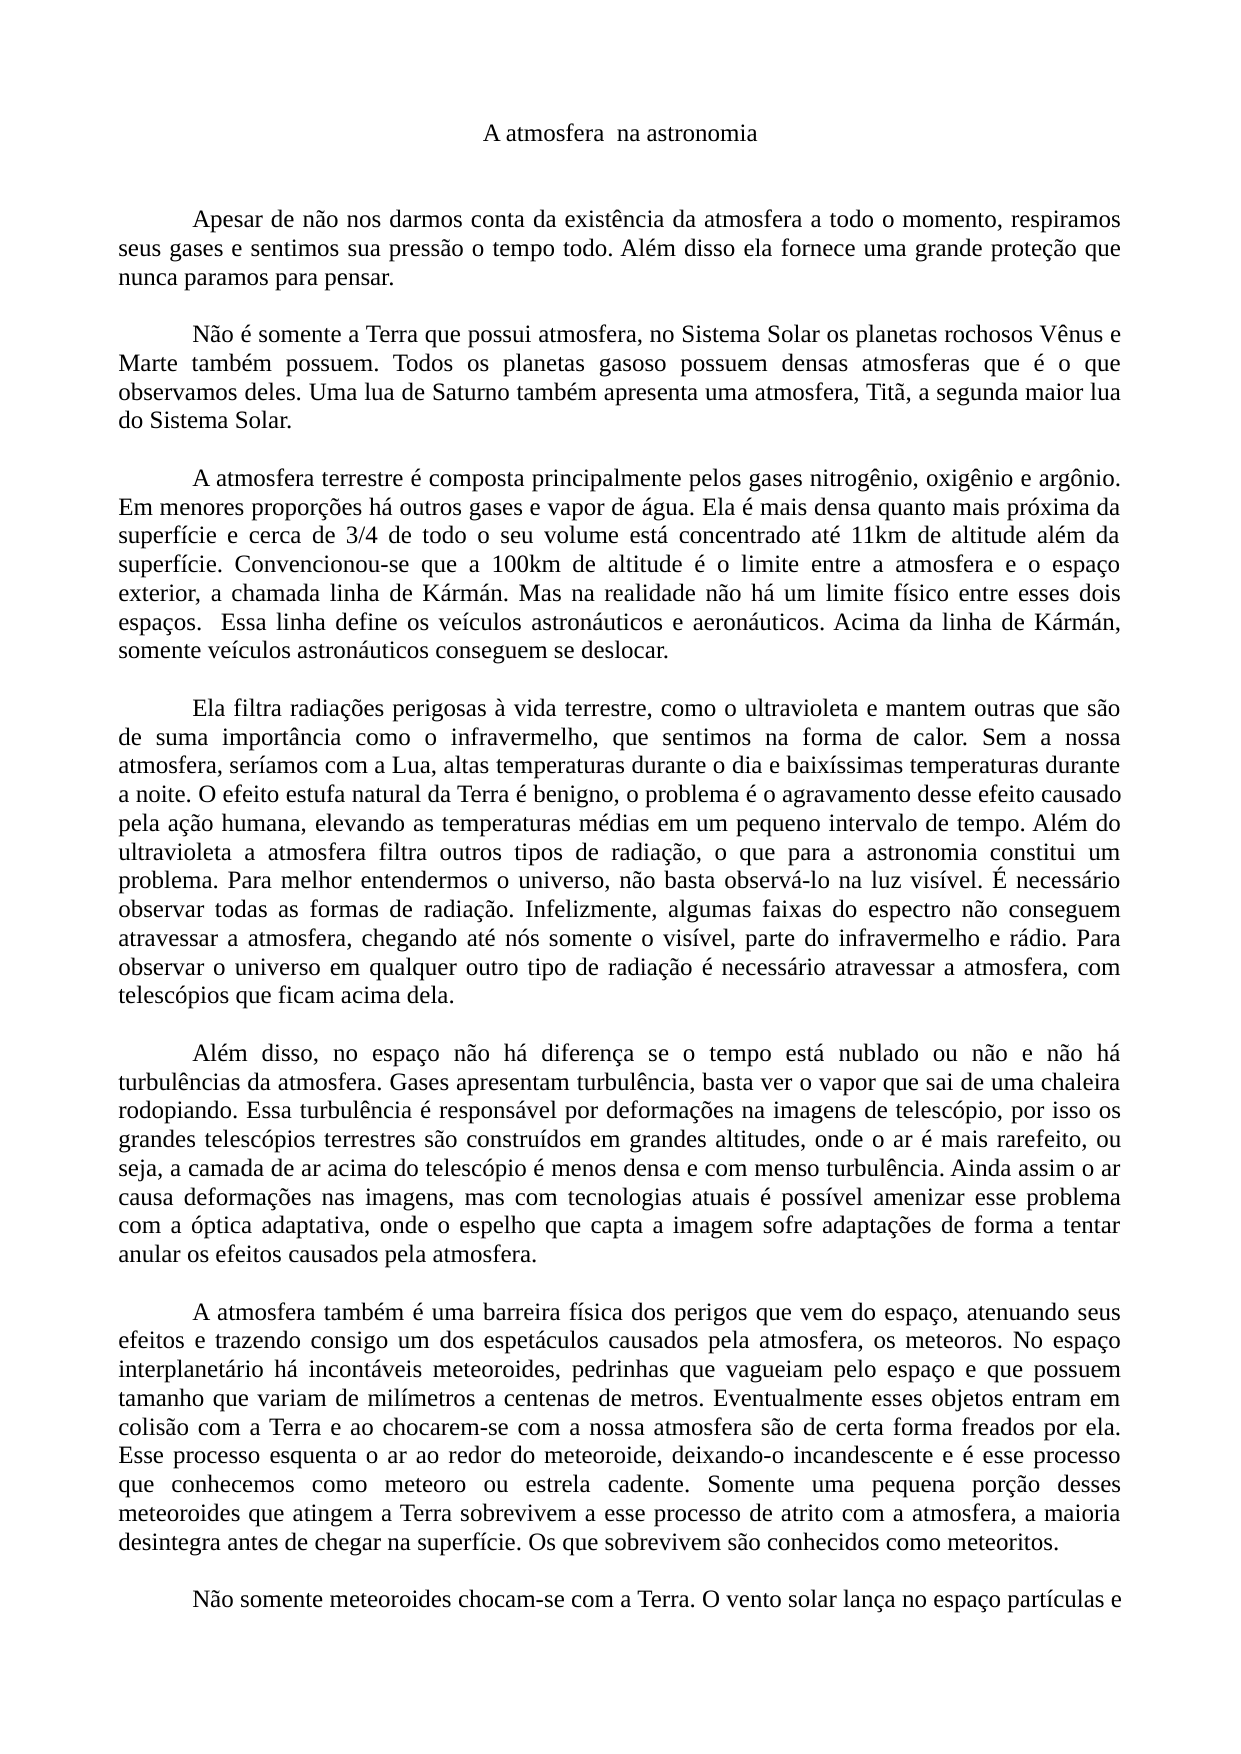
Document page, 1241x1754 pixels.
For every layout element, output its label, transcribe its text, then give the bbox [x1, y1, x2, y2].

text A atmosfera terrestre é composta principalmente pelos gases nitrogênio, oxigênio e argônio. Em menores proporções há outros gases e vapor de água. Ela é mais densa quanto mais próxima da superfície e cerca de 3/4 de todo o seu volume está concentrado até 11km de altitude além da superfície. Convencionou-se que a 100km de altitude é o limite entre a atmosfera e o espaço exterior, a chamada linha de Kármán. Mas na realidade não há um limite físico entre esses dois espaços. Essa linha define os veículos astronáuticos e aeronáuticos. Acima da linha de Kármán, somente veículos astronáuticos conseguem se deslocar. [118, 463, 1122, 664]
text A atmosfera na astronomia [118, 118, 1122, 147]
text Não é somente a Terra que possui atmosfera, no Sistema Solar os planetas rochosos Vênus e Marte também possuem. Todos os planetas gasoso possuem densas atmosferas que é o que observamos deles. Uma lua de Saturno também apresenta uma atmosfera, Titã, a segunda maior lua do Sistema Solar. [118, 319, 1122, 434]
text Ela filtra radiações perigosas à vida terrestre, como o ultravioleta e mantem outras que são de suma importância como o infravermelho, que sentimos na forma de calor. Sem a nossa atmosfera, seríamos com a Lua, altas temperaturas durante o dia e baixíssimas temperaturas durante a noite. O efeito estufa natural da Terra é benigno, o problema é o agravamento desse efeito causado pela ação humana, elevando as temperaturas médias em um pequeno intervalo de tempo. Além do ultravioleta a atmosfera filtra outros tipos de radiação, o que para a astronomia constitui um problema. Para melhor entendermos o universo, não basta observá-lo na luz visível. É necessário observar todas as formas de radiação. Infelizmente, algumas faixas do espectro não conseguem atravessar a atmosfera, chegando até nós somente o visível, parte do infravermelho e rádio. Para observar o universo em qualquer outro tipo de radiação é necessário atravessar a atmosfera, com telescópios que ficam acima dela. [118, 693, 1122, 1009]
text A atmosfera também é uma barreira física dos perigos que vem do espaço, atenuando seus efeitos e trazendo consigo um dos espetáculos causados pela atmosfera, os meteoros. No espaço interplanetário há incontáveis meteoroides, pedrinhas que vagueiam pelo espaço e que possuem tamanho que variam de milímetros a centenas de metros. Eventualmente esses objetos entram em colisão com a Terra e ao chocarem-se com a nossa atmosfera são de certa forma freados por ela. Esse processo esquenta o ar ao redor do meteoroide, deixando-o incandescente e é esse processo que conhecemos como meteoro ou estrela cadente. Somente uma pequena porção desses meteoroides que atingem a Terra sobrevivem a esse processo de atrito com a atmosfera, a maioria desintegra antes de chegar na superfície. Os que sobrevivem são conhecidos como meteoritos. [118, 1297, 1122, 1556]
text Não somente meteoroides chocam-se com a Terra. O vento solar lança no espaço partículas e [118, 1556, 1122, 1613]
text Além disso, no espaço não há diferença se o tempo está nublado ou não e não há turbulências da atmosfera. Gases apresentam turbulência, basta ver o vapor que sai de uma chaleira rodopiando. Essa turbulência é responsável por deformações na imagens de telescópio, por isso os grandes telescópios terrestres são construídos em grandes altitudes, onde o ar é mais rarefeito, ou seja, a camada de ar acima do telescópio é menos densa e com menso turbulência. Ainda assim o ar causa deformações nas imagens, mas com tecnologias atuais é possível amenizar esse problema com a óptica adaptativa, onde o espelho que capta a imagem sofre adaptações de forma a tentar anular os efeitos causados pela atmosfera. [118, 1038, 1122, 1268]
text Apesar de não nos darmos conta da existência da atmosfera a todo o momento, respiramos seus gases e sentimos sua pressão o tempo todo. Além disso ela fornece uma grande proteção que nunca paramos para pensar. [118, 147, 1122, 291]
